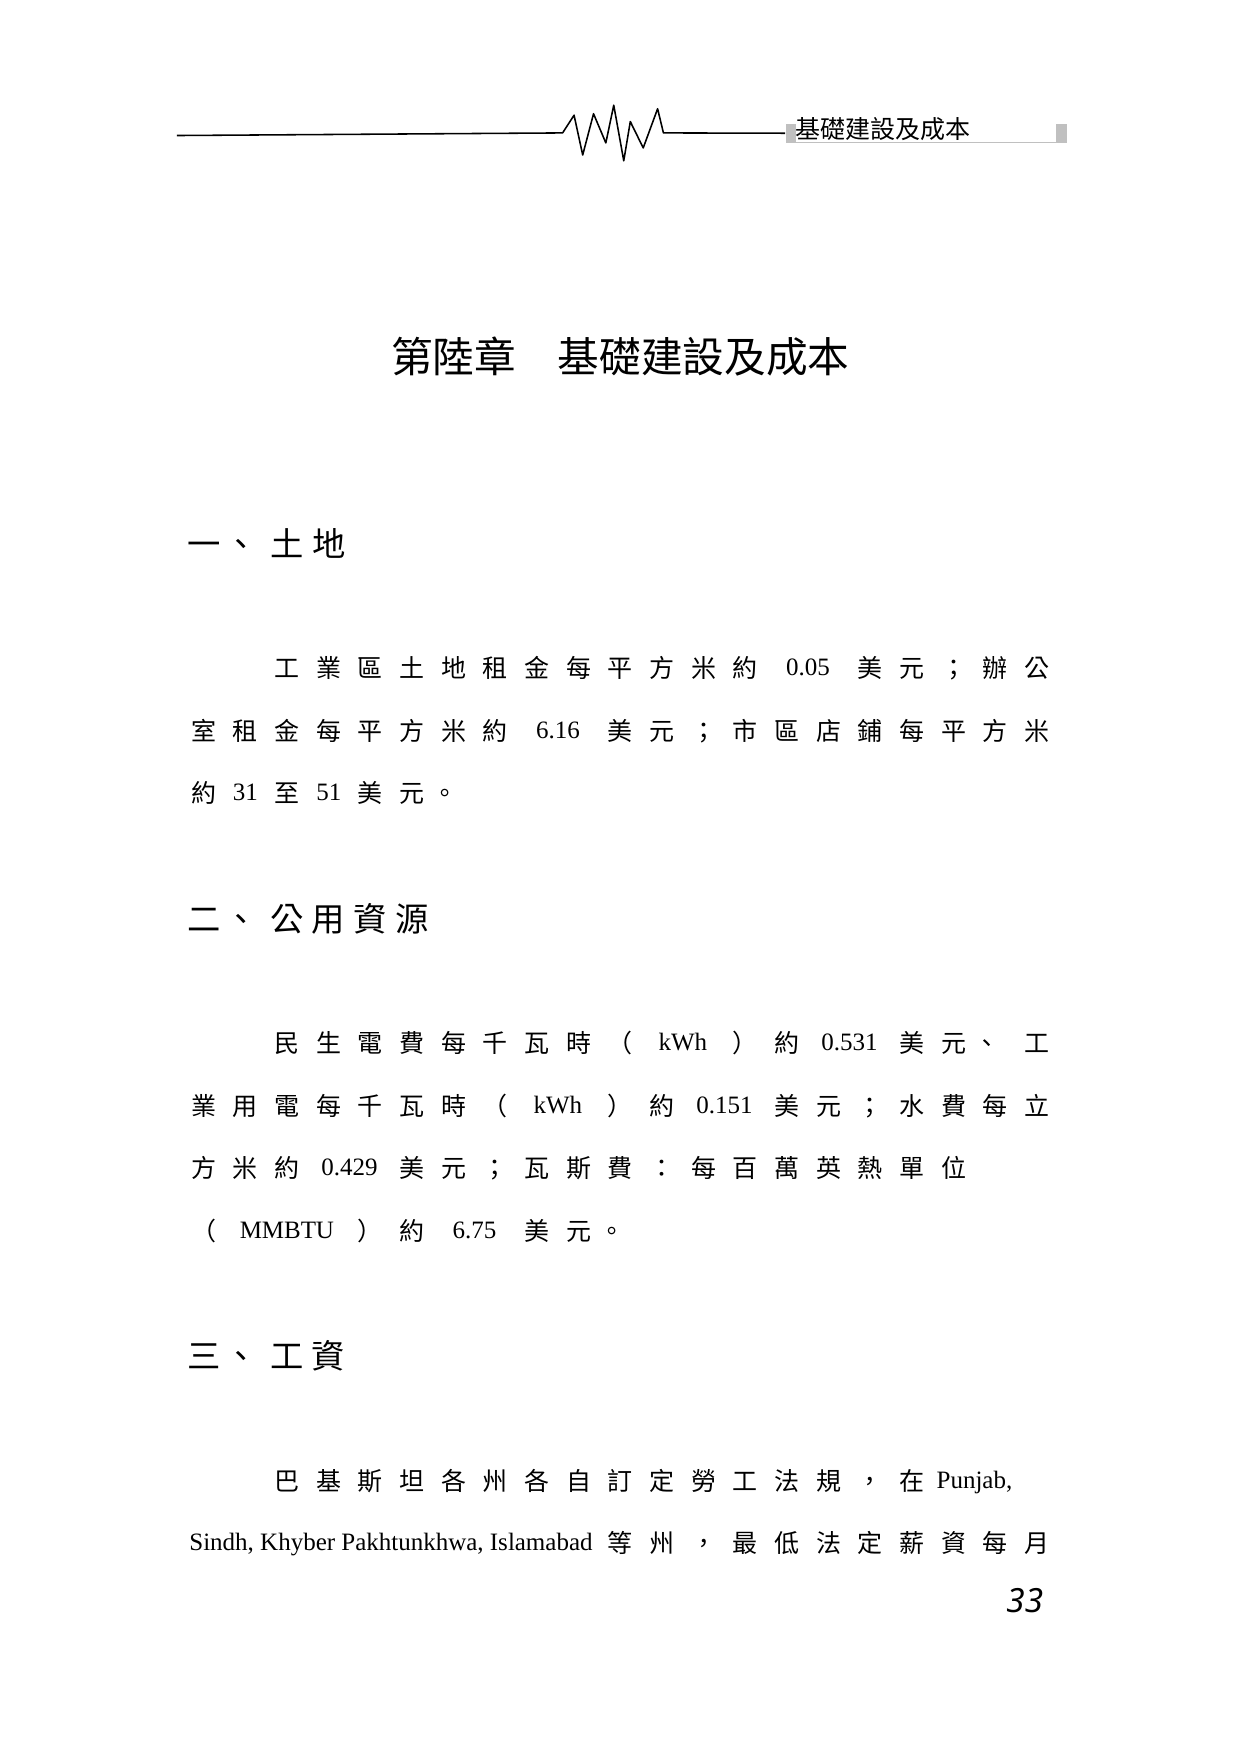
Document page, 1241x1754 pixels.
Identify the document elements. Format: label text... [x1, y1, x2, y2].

text 二、公用資源 [183, 875, 1058, 938]
text 三、工資 [183, 1313, 1058, 1375]
text 巴基斯坦各州各自訂定勞工法規，在Punjab, Sindh, Khyber Pakhtunkhwa, Islamabad等州，最低法定薪資每月 [183, 1438, 1058, 1563]
text 第陸章 基礎建設及成本 [183, 313, 1058, 375]
text 一、土地 [183, 500, 1058, 563]
text 民生電費每千瓦時（kWh）約0.531美元、工業用電每千瓦時（kWh）約0.151美元；水費每立方米約0.429美元；瓦斯費：每百萬英熱單位（MMBTU）約6.75美元。 [183, 1000, 1058, 1250]
text 工業區土地租金每平方米約0.05美元；辦公室租金每平方米約6.16美元；市區店鋪每平方米約31至51美元。 [183, 625, 1058, 813]
